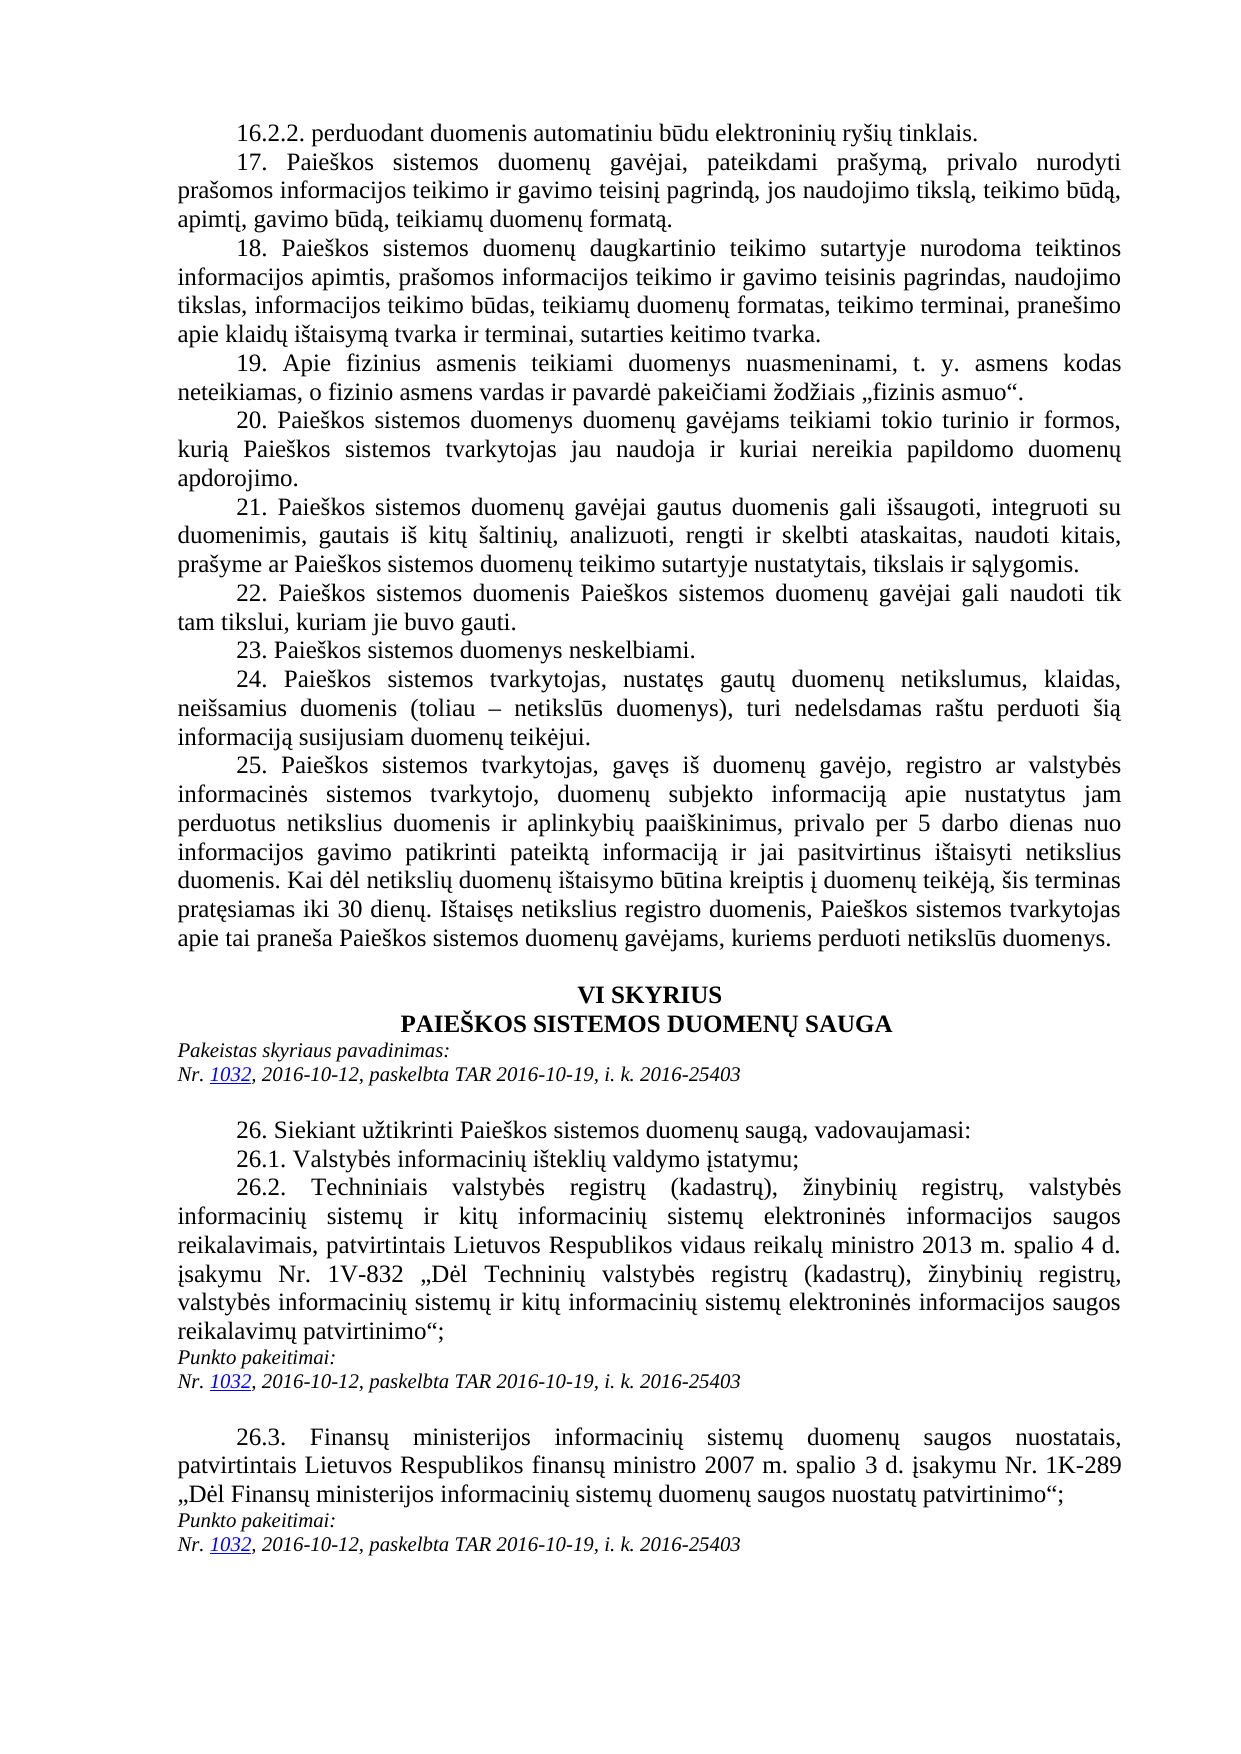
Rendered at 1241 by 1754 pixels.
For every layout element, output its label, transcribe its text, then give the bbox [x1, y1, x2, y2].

text 26.3. Finansų ministerijos informacinių sistemų duomenų saugos nuostatais, patvirtintais Lietuvos Respublikos finansų ministro 2007 m. spalio 3 d. įsakymu Nr. 1K-289 „Dėl Finansų ministerijos informacinių sistemų duomenų saugos nuostatų patvirtinimo“; [177, 1422, 1122, 1508]
text 25. Paieškos sistemos tvarkytojas, gavęs iš duomenų gavėjo, registro ar valstybės informacinės sistemos tvarkytojo, duomenų subjekto informaciją apie nustatytus jam perduotus netikslius duomenis ir aplinkybių paaiškinimus, privalo per 5 darbo dienas nuo informacijos gavimo patikrinti pateiktą informaciją ir jai pasitvirtinus ištaisyti netikslius duomenis. Kai dėl netikslių duomenų ištaisymo būtina kreiptis į duomenų teikėją, šis terminas pratęsiamas iki 30 dienų. Ištaisęs netikslius registro duomenis, Paieškos sistemos tvarkytojas apie tai praneša Paieškos sistemos duomenų gavėjams, kuriems perduoti netikslūs duomenys. [177, 751, 1122, 952]
text 26. Siekiant užtikrinti Paieškos sistemos duomenų saugą, vadovaujamasi: [177, 1115, 1122, 1144]
text 16.2.2. perduodant duomenis automatiniu būdu elektroninių ryšių tinklais. [177, 118, 1122, 147]
text Nr. 1032, 2016-10-12, paskelbta TAR 2016-10-19, i. k. 2016-25403 [177, 1369, 1122, 1393]
text VI SKYRIUS PAIEŠKOS SISTEMOS DUOMENŲ SAUGA [177, 981, 1122, 1038]
text Nr. 1032, 2016-10-12, paskelbta TAR 2016-10-19, i. k. 2016-25403 [177, 1062, 1122, 1086]
text 19. Apie fizinius asmenis teikiami duomenys nuasmeninami, t. y. asmens kodas neteikiamas, o fizinio asmens vardas ir pavardė pakeičiami žodžiais „fizinis asmuo“. [177, 348, 1122, 406]
text 26.1. Valstybės informacinių išteklių valdymo įstatymu; [177, 1144, 1122, 1172]
text 24. Paieškos sistemos tvarkytojas, nustatęs gautų duomenų netikslumus, klaidas, neišsamius duomenis (toliau – netikslūs duomenys), turi nedelsdamas raštu perduoti šią informaciją susijusiam duomenų teikėjui. [177, 664, 1122, 751]
text Punkto pakeitimai: [177, 1345, 1122, 1369]
text Pakeistas skyriaus pavadinimas: [177, 1038, 1122, 1062]
text Punkto pakeitimai: [177, 1508, 1122, 1532]
text 20. Paieškos sistemos duomenys duomenų gavėjams teikiami tokio turinio ir formos, kurią Paieškos sistemos tvarkytojas jau naudoja ir kuriai nereikia papildomo duomenų apdorojimo. [177, 406, 1122, 492]
text 17. Paieškos sistemos duomenų gavėjai, pateikdami prašymą, privalo nurodyti prašomos informacijos teikimo ir gavimo teisinį pagrindą, jos naudojimo tikslą, teikimo būdą, apimtį, gavimo būdą, teikiamų duomenų formatą. [177, 147, 1122, 233]
text Nr. 1032, 2016-10-12, paskelbta TAR 2016-10-19, i. k. 2016-25403 [177, 1532, 1122, 1556]
text 26.2. Techniniais valstybės registrų (kadastrų), žinybinių registrų, valstybės informacinių sistemų ir kitų informacinių sistemų elektroninės informacijos saugos reikalavimais, patvirtintais Lietuvos Respublikos vidaus reikalų ministro 2013 m. spalio 4 d. įsakymu Nr. 1V-832 „Dėl Techninių valstybės registrų (kadastrų), žinybinių registrų, valstybės informacinių sistemų ir kitų informacinių sistemų elektroninės informacijos saugos reikalavimų patvirtinimo“; [177, 1172, 1122, 1345]
text 21. Paieškos sistemos duomenų gavėjai gautus duomenis gali išsaugoti, integruoti su duomenimis, gautais iš kitų šaltinių, analizuoti, rengti ir skelbti ataskaitas, naudoti kitais, prašyme ar Paieškos sistemos duomenų teikimo sutartyje nustatytais, tikslais ir sąlygomis. [177, 492, 1122, 578]
text 23. Paieškos sistemos duomenys neskelbiami. [177, 636, 1122, 664]
text 18. Paieškos sistemos duomenų daugkartinio teikimo sutartyje nurodoma teiktinos informacijos apimtis, prašomos informacijos teikimo ir gavimo teisinis pagrindas, naudojimo tikslas, informacijos teikimo būdas, teikiamų duomenų formatas, teikimo terminai, pranešimo apie klaidų ištaisymą tvarka ir terminai, sutarties keitimo tvarka. [177, 233, 1122, 348]
text 22. Paieškos sistemos duomenis Paieškos sistemos duomenų gavėjai gali naudoti tik tam tikslui, kuriam jie buvo gauti. [177, 578, 1122, 636]
